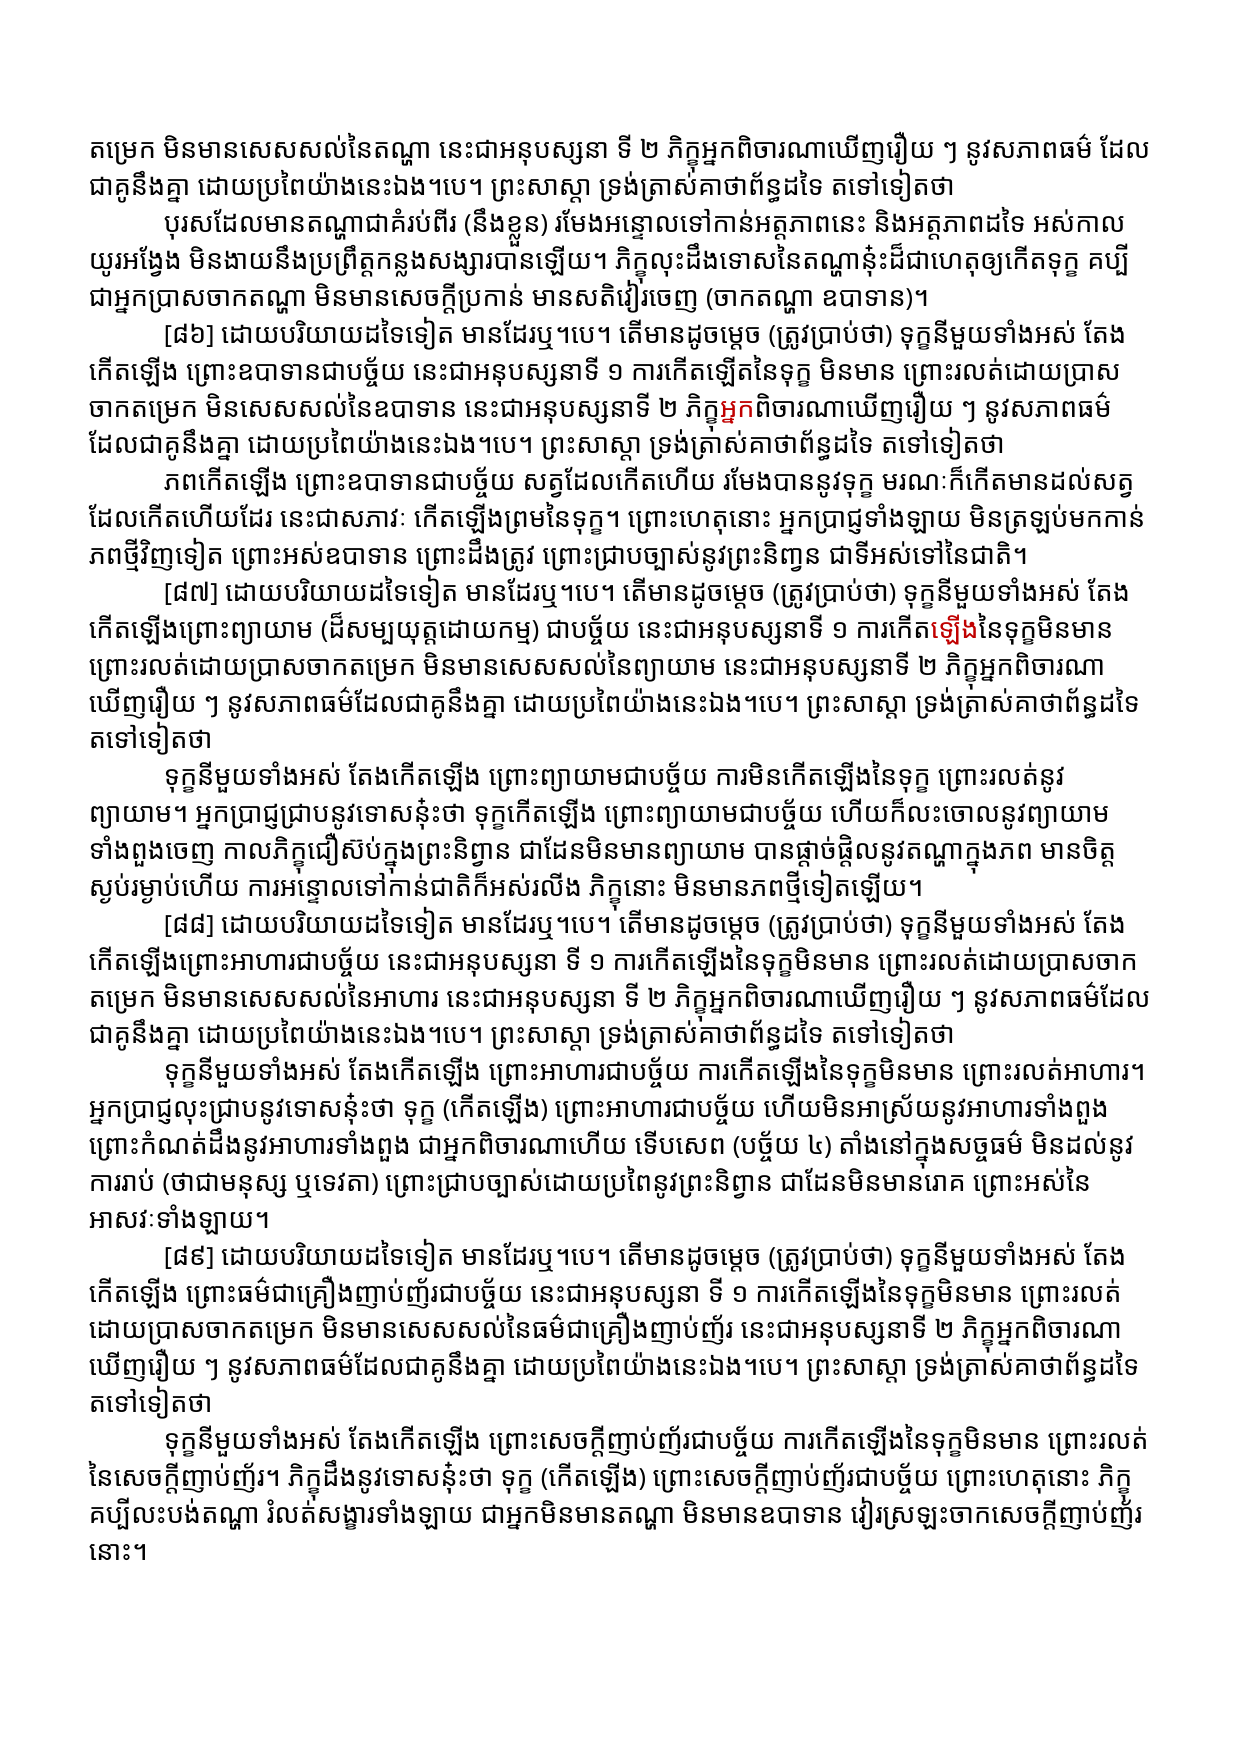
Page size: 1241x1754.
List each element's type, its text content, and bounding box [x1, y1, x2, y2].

text ទុក្ខនីមួយទាំងអស់ តែងកើតឡើង ព្រោះអាហារ​ជាបច្ច័យ ការកើតឡើង​នៃទុក្ខ​មិនមាន ព្រោះ​រលត់​អាហារ។ អ្នកប្រាជ្ញ​លុះជា្របនូវ​ទោសនុ៎ះថា ទុក្ខ (កើតឡើង) ព្រោះអាហារ​ជាបច្ច័យ​ ហើយ​មិនអាស្រ័យ​នូវអាហារ​ទាំងពួង ព្រោះ​កំណត់ដឹង​នូវអាហារ​ទាំងពួង ជាអ្នក​ពិចារណា​ហើយ ទើបសេព (បច្ច័យ ៤) តាំងនៅ​ក្នុងសច្ចធម៌ មិនដល់​នូវការរាប់ (ថាជា​មនុស្ស ឬទេវតា) ព្រោះជ្រាប​ច្បាស់ដោយ​ប្រពៃ​​នូវព្រះនិព្វាន ជាដែន​មិនមាន​រោគ ព្រោះអស់​នៃអាសវៈ​ទាំងឡាយ។ [88, 1052, 1152, 1236]
text [៨៩] ដោយបរិយាយដទៃទៀត មានដែរឬ។បេ។ តើមាន​ដូចម្តេច (ត្រូវប្រាប់ថា) ទុក្ខនីមួយទាំង​អស់ តែងកើតឡើង ព្រោះធម៌​ជាគ្រឿង​ញាប់ញ័រ​ជាបច្ច័យ នេះជា​អនុបស្សនា​ ទី ១ ការកើត​ឡើងនៃទុក្ខមិន​មាន ព្រោះរលត់​ដោយប្រាស​ចាកតម្រេក មិនមាន​សេសសល់​នៃធម៌​ជាគ្រឿង​ញាប់ញ័រ នេះជា​អនុបស្សនា​ទី ២ ភិក្ខុអ្នក​ពិចារណា​ឃើញរឿយ ៗ នូវសភាពធម៌​ដែលជាគូ​នឹងគ្នា ដោយប្រពៃ​យ៉ាងនេះឯង។បេ។ ព្រះសាស្តា ​​ទ្រង់ត្រាស់​គាថាព័ន្ធ​ដទៃ តទៅទៀតថា [88, 1236, 1152, 1421]
text ទុក្ខនីមួយទាំងអស់ តែងកើតឡើង ព្រោះសេចក្តី​ញាប់ញ័រ​ជាបច្ច័យ ការកើត​ឡើង​នៃ​ទុក្ខមិនមាន ព្រោះរលត់​នៃសេចក្តី​ញាប់ញ័រ។ ភិក្ខុដឹង​នូវទោស​នុ៎ះថា ទុក្ខ (កើតឡើង) ព្រោះសេចក្តី​ញាប់ញ័រ​ជាបច្ច័យ ព្រោះហេតុ​នោះ ភិក្ខុគប្បី​លះបង់តណ្ហា រំលត់សង្ខារ​ទាំងឡាយ ជាអ្នក​មិនមាន​តណ្ហា មិនមាន​ឧបាទាន វៀរស្រឡះ​ចាកសេចក្តី​ញាប់ញ័រនោះ។ [88, 1421, 1152, 1568]
text ទុក្ខនីមួយទាំងអស់ តែងកើតឡើង ព្រោះព្យាយាម​ជាបច្ច័យ ​ការមិន​កើតឡើង​នៃទុក្ខ ព្រោះរលត់​នូវព្យាយាម។ អ្នកប្រាជ្ញ​ជ្រាប​នូវទោស​នុ៎ះថា ទុក្ខ​កើតឡើង ព្រោះព្យាយាម​ជាបច្ច័យ ហើយក៏លះ​ចោលនូវ​ព្យាយាម​ទាំងពួង​ចេញ កាលភិក្ខុ​ជឿស៊ប់​ក្នុង​ព្រះនិព្វាន ជាដែន​មិនមាន​ព្យាយាម បានផ្តាច់ផ្តិល​នូវតណ្ហា​ក្នុងភព មានចិត្ត​ស្ងប់រម្ងាប់​ហើយ ការអន្ទោល​ទៅ​កាន់ជាតិ​ក៏អស់​រលីង ភិក្ខុនោះ មិនមាន​ភពថ្មី​ទៀតឡើយ។ [88, 757, 1152, 904]
text ភពកើតឡើង ព្រោះឧបាទាន​ជាបច្ច័យ សត្វដែល​កើតហើយ រមែង​បាននូវទុក្ខ មរណៈ​ក៏កើត​មានដល់សត្វ​ដែលកើត​ហើយដែរ នេះជា​សភាវៈ កើតឡើង​ព្រមនៃទុក្ខ។ ព្រោះហេតុ​នោះ អ្នកប្រាជ្ញ​ទាំងឡាយ មិនត្រឡប់​មកកាន់​ភពថ្មីវិញ​ទៀត ព្រោះអស់​ឧបាទាន ព្រោះ​ដឹងត្រូវ ព្រោះជា្រប​ច្បាស់នូវ​ព្រះនិពា្វន ជាទីអស់​ទៅនៃជាតិ។ [88, 462, 1152, 572]
text បុរសដែលមានតណ្ហាជាគំរប់ពីរ (នឹងខ្លួន) រមែងអន្ទោល​ទៅកាន់​អត្តភាព​នេះ និងអត្តភាព​ដទៃ អស់កាល​យូរអង្វែង មិន​ងាយនឹង​ប្រព្រឹត្ត​កន្លងសង្សារ​បានឡើយ។ ភិក្ខុលុះ​ដឹងទោស​នៃតណ្ហានុ៎ះ​ដ៏ជា​ហេតុឲ្យ​កើតទុក្ខ គប្បីជា​អ្នកប្រាស​ចាកតណ្ហា មិនមាន​សេចក្តី​ប្រកាន់ មានសតិ​វៀរចេញ (ចាកតណ្ហា ឧបាទាន)។ [88, 204, 1152, 314]
text [៨៨] ដោយបរិយាយដទៃទៀត មានដែរឬ។​បេ។ តើមាន​ដូចម្តេច (ត្រូវ​បា្រប់​ថា) ទុក្ខនីមួយ​ទាំងអស់ តែងកើតឡើង​ព្រោះអាហារ​ជាបច្ច័យ នេះជា​អនុបស្សនា ទី ១ ការ​កើតឡើង​នៃទុក្ខ​មិនមាន ព្រោះ​រលត់ដោយ​ប្រាសចាក​តម្រេក មិនមាន​សេសសល់​នៃ​អាហារ នេះជា​អនុបស្សនា ទី ២ ភិក្ខុអ្នក​ពិចារណា​ឃើញរឿយ ៗ នូវសភាពធម៌​ដែល​ជាគូនឹងគ្នា ដោយប្រពៃ​យ៉ាងនេះឯង។បេ។ ព្រះសាស្តា ទ្រង់ត្រាស់​គាថាព័ន្ធដទៃ តទៅ​ទៀតថា [88, 904, 1152, 1052]
text [៨៦] ដោយបរិយាយ​ដទៃទៀត មានដែរឬ។បេ។ តើមាន​ដូចម្តេច (ត្រូវ​ប្រាប់​ថា) ទុក្ខនីមួយ​ទាំងអស់ តែងកើតឡើង ព្រោះឧបាទាន​ជាបច្ច័យ នេះជា​អនុបស្សនា​ទី ១ ការកើត​ឡើតនៃ​ទុក្ខ មិនមាន ព្រោះរលត់​ដោយប្រាស​ចាកតម្រេក មិន​សេសសល់​នៃឧបាទាន នេះជា​អនុបស្សនា​ទី ២ ភិក្ខុអ្នកពិចារណា​ឃើញរឿយ ៗ នូវសភាពធម៌ ដែល​ជាគូនឹងគ្នា ដោយប្រពៃ​យ៉ាងនេះឯង។បេ។ ព្រះសាស្តា ទ្រង់ត្រាស់​គាថាព័ន្ធដទៃ តទៅ​ទៀតថា [88, 314, 1152, 462]
text [៨៧] ដោយបរិយាយ​ដទៃទៀត មានដែរឬ។បេ។ តើមានដូចម្តេច (ត្រូវប្រាប់​ថា) ទុក្ខនីមួយ​ទាំង​អស់ តែងកើតឡើង​ព្រោះព្យាយាម (ដ៏​សម្បយុត្ត​ដោយកម្ម) ជា​បច្ច័យ នេះជា​អនុបស្សនា​ទី ១ ការកើតឡើង​នៃទុក្ខ​មិនមាន ព្រោះរលត់​ដោយ​ប្រាសចាក​តម្រេក មិនមាន​សេសសល់​នៃព្យាយាម នេះជា​អនុបស្សនា​ទី ២ ​ភិក្ខុអ្នក​ពិចារណា​ឃើញរឿយ ៗ នូវសភាពធម៌​ដែលជា​គូនឹងគ្នា ដោយប្រពៃ​យ៉ាងនេះឯង។បេ។ ព្រះសាស្តា ទ្រង់ត្រាស់​គាថាព័ន្ធដទៃ តទៅ​ទៀតថា [88, 572, 1152, 757]
text [៨៥] ដោយបរិយាយ ដទៃទៀត មានដែរឬ។បេ។ តើមាន​ដូចម្តេច (ត្រូ​វ​ប្រាប់​ថា) ទុក្ខនីមួយទាំង​អស់ តែងកើត​ឡើង ព្រោះតណ្ហា​ជាបច្ច័យ នេះជា​អនុបស្សនា​ទី ១ ការកើត​ឡើងនៃទុក្ខ មិនមាន ព្រោះរលត់​ដោយប្រាស​ចាកតម្រេក មិនមាន​សេស​សល់​នៃតណ្ហា នេះជា​អនុបស្សនា ទី ២ ភិក្ខុអ្នក​ពិចារណា​ឃើញរឿយ ៗ នូវសភាព​ធម៌ ដែល​ជា​គូនឹងគ្នា ដោយប្រពៃ​យ៉ាងនេះឯង។បេ។ ព្រះសាស្តា ទ្រង់ត្រាស់​គាថាព័ន្ធដទៃ តទៅ​ទៀតថា [88, 130, 1152, 204]
